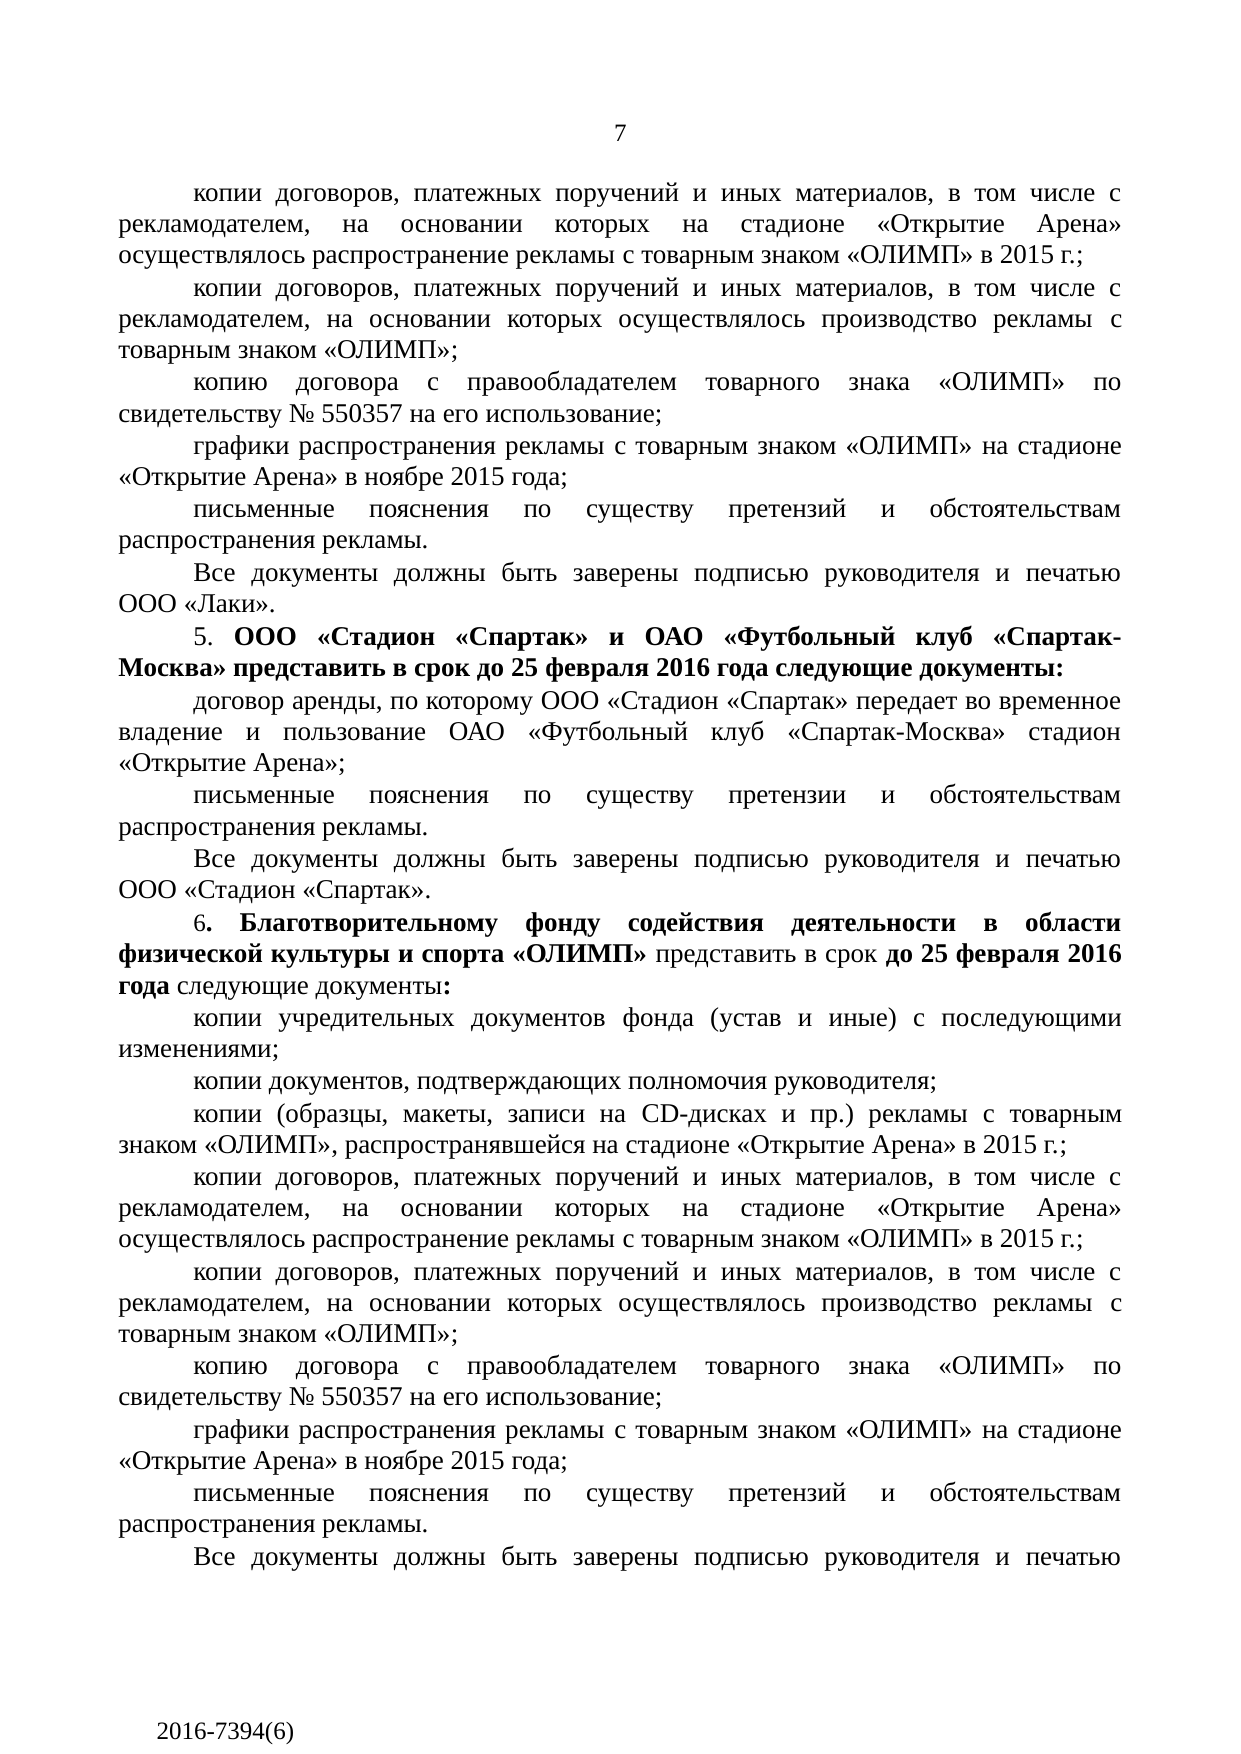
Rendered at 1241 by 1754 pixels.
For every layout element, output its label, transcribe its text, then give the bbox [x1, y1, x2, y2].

text копию договора с правообладателем товарного знака «ОЛИМП» по свидетельству № 550357 на его использование; [118, 1349, 1122, 1412]
text копии договоров, платежных поручений и иных материалов, в том числе с рекламодателем, на основании которых осуществлялось производство рекламы с товарным знаком «ОЛИМП»; [118, 1255, 1122, 1348]
text копии (образцы, макеты, записи на CD-дисках и пр.) рекламы с товарным знаком «ОЛИМП», распространявшейся на стадионе «Открытие Арена» в 2015 г.; [118, 1097, 1122, 1159]
text 5. ООО «Стадион «Спартак» и ОАО «Футбольный клуб «Спартак-Москва» представить в срок до 25 февраля 2016 года следующие документы: [118, 620, 1122, 683]
text копию договора с правообладателем товарного знака «ОЛИМП» по свидетельству № 550357 на его использование; [118, 366, 1122, 428]
text копии договоров, платежных поручений и иных материалов, в том числе с рекламодателем, на основании которых осуществлялось производство рекламы с товарным знаком «ОЛИМП»; [118, 271, 1122, 364]
text копии договоров, платежных поручений и иных материалов, в том числе с рекламодателем, на основании которых на стадионе «Открытие Арена» осуществлялось распространение рекламы с товарным знаком «ОЛИМП» в 2015 г.; [118, 1160, 1122, 1254]
text графики распространения рекламы с товарным знаком «ОЛИМП» на стадионе «Открытие Арена» в ноябре 2015 года; [118, 1413, 1122, 1475]
text копии договоров, платежных поручений и иных материалов, в том числе с рекламодателем, на основании которых на стадионе «Открытие Арена» осуществлялось распространение рекламы с товарным знаком «ОЛИМП» в 2015 г.; [118, 176, 1122, 270]
text Все документы должны быть заверены подписью руководителя и печатью ООО «Лаки». [118, 556, 1122, 618]
text Все документы должны быть заверены подписью руководителя и печатью [118, 1540, 1122, 1571]
text договор аренды, по которому ООО «Стадион «Спартак» передает во временное владение и пользование ОАО «Футбольный клуб «Спартак-Москва» стадион «Открытие Арена»; [118, 684, 1122, 777]
text копии учредительных документов фонда (устав и иные) с последующими изменениями; [118, 1001, 1122, 1063]
text письменные пояснения по существу претензий и обстоятельствам распространения рекламы. [118, 492, 1122, 555]
text письменные пояснения по существу претензий и обстоятельствам распространения рекламы. [118, 1476, 1122, 1538]
text копии документов, подтверждающих полномочия руководителя; [118, 1064, 1122, 1096]
text 6. Благотворительному фонду содействия деятельности в области физической культуры и спорта «ОЛИМП» представить в срок до 25 февраля 2016 года следующие документы: [118, 906, 1122, 1000]
text письменные пояснения по существу претензии и обстоятельствам распространения рекламы. [118, 778, 1122, 841]
text графики распространения рекламы с товарным знаком «ОЛИМП» на стадионе «Открытие Арена» в ноябре 2015 года; [118, 429, 1122, 491]
text Все документы должны быть заверены подписью руководителя и печатью ООО «Стадион «Спартак». [118, 842, 1122, 904]
